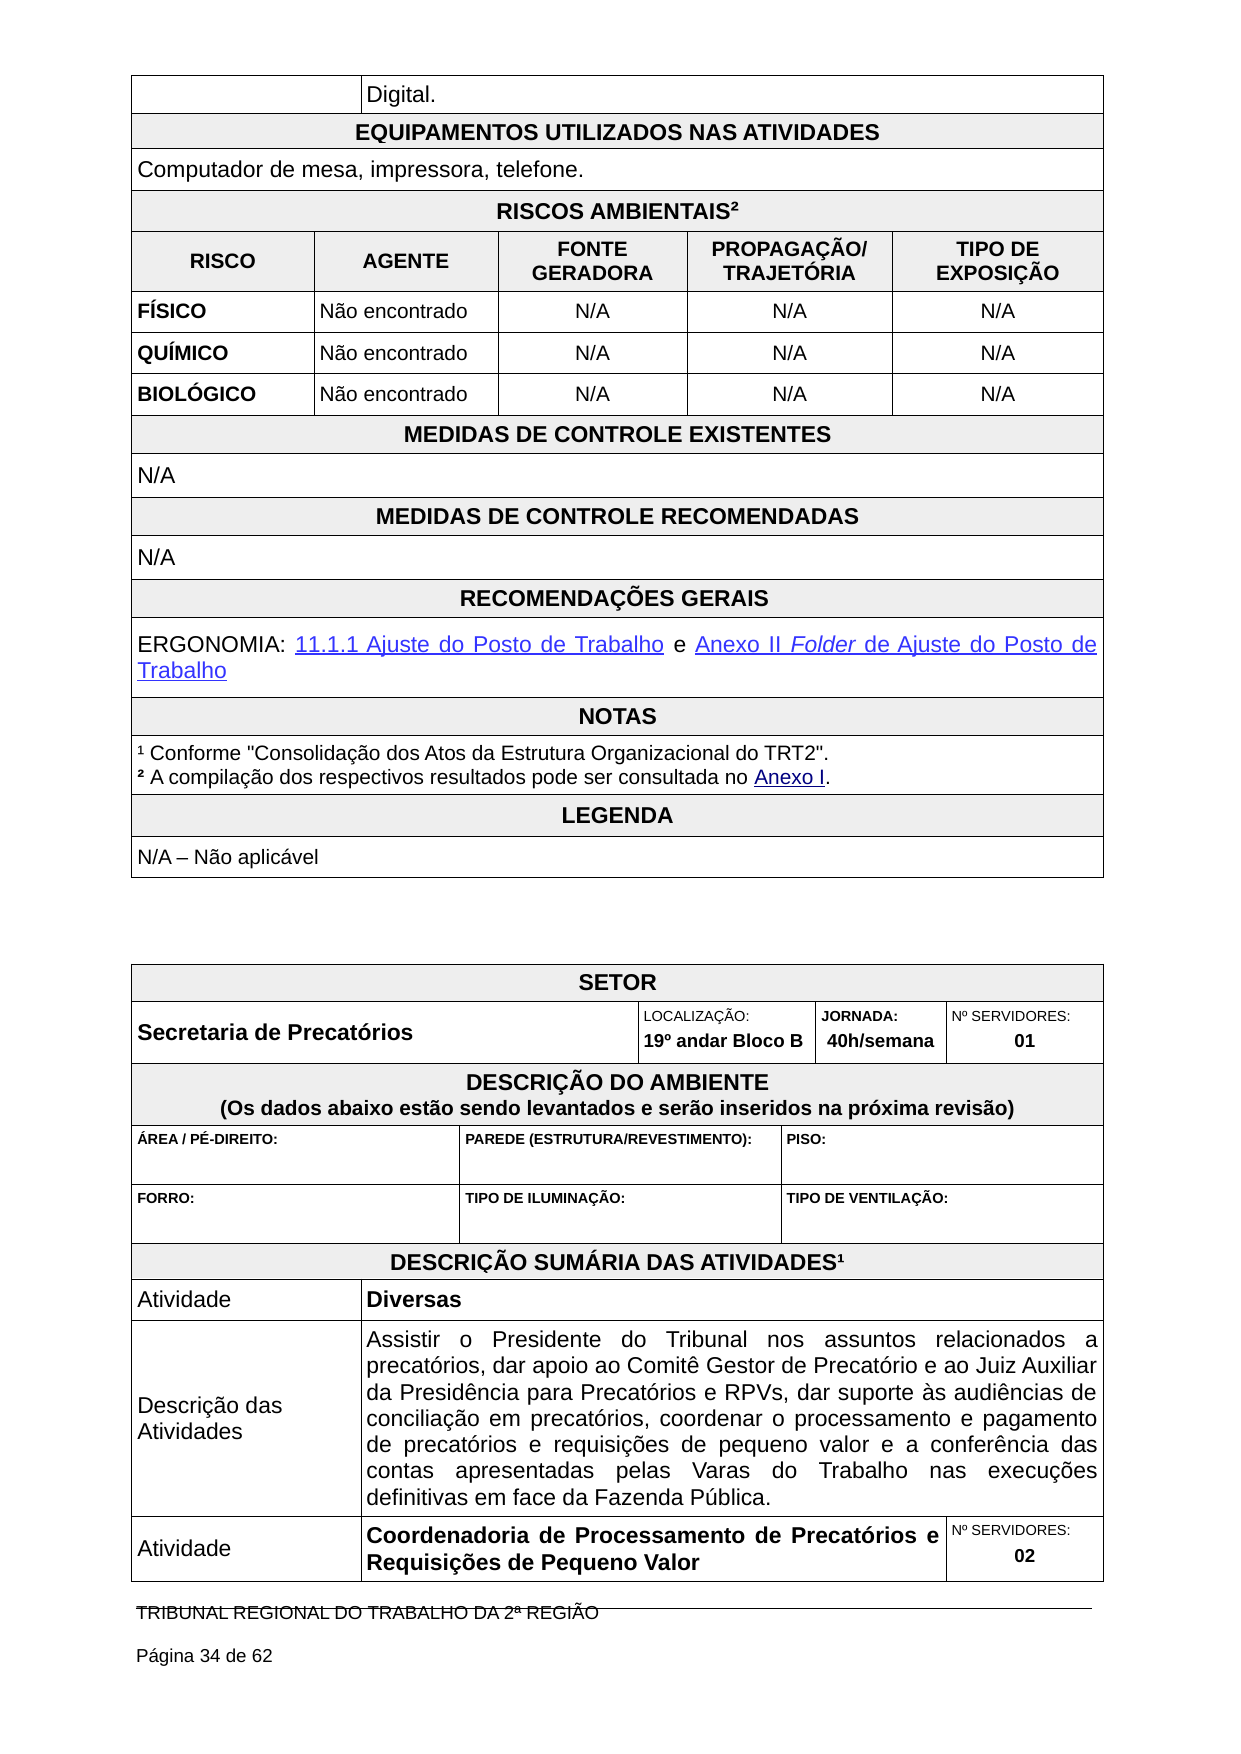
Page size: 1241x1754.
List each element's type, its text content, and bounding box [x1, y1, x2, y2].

table_cell Não encontrado [315, 333, 498, 373]
table_cell N/A – Não aplicável [132, 837, 1103, 877]
table_cell N/A [499, 333, 687, 373]
table_header AGENTE [315, 232, 498, 291]
table_header FONTE GERADORA [499, 232, 687, 291]
table_cell N/A [499, 292, 687, 332]
table_cell TIPO DE ILUMINAÇÃO: [460, 1185, 781, 1243]
table_cell Atividade [132, 1517, 361, 1581]
table_header TIPO DE EXPOSIÇÃO [893, 232, 1103, 291]
table_cell QUÍMICO [132, 333, 314, 373]
table_cell Não encontrado [315, 292, 498, 332]
table_cell RISCOS AMBIENTAIS² [132, 191, 1103, 231]
table_cell Atividade [132, 1280, 361, 1320]
table_cell MEDIDAS DE CONTROLE EXISTENTES [132, 416, 1103, 453]
table_cell Secretaria de Precatórios [132, 1002, 638, 1063]
table_cell Descrição das Atividades [132, 1321, 361, 1516]
table_cell LEGENDA [132, 795, 1103, 836]
table_cell RECOMENDAÇÕES GERAIS [132, 580, 1103, 617]
table_cell PAREDE (ESTRUTURA/REVESTIMENTO): [460, 1126, 781, 1184]
table_cell N/A [893, 333, 1103, 373]
table_cell TIPO DE VENTILAÇÃO: [782, 1185, 1103, 1243]
table_cell Computador de mesa, impressora, telefone. [132, 149, 1103, 190]
table_header SETOR [132, 965, 1103, 1001]
table_cell BIOLÓGICO [132, 374, 314, 415]
table_cell PISO: [782, 1126, 1103, 1184]
table_cell N/A [893, 292, 1103, 332]
table_cell N/A [132, 536, 1103, 579]
table_header RISCO [132, 232, 314, 291]
table_cell JORNADA: 40h/semana [816, 1002, 946, 1063]
table_cell N/A [893, 374, 1103, 415]
table_cell DESCRIÇÃO SUMÁRIA DAS ATIVIDADES¹ [132, 1244, 1103, 1278]
table_cell [132, 76, 361, 113]
table_cell ÁREA / PÉ-DIREITO: [132, 1126, 459, 1184]
table_cell DESCRIÇÃO DO AMBIENTE (Os dados abaixo estão sendo levantados e serão inseridos na próxima revisão) [132, 1064, 1103, 1125]
table_cell ERGONOMIA: 11.1.1 Ajuste do Posto de Trabalho e Anexo II Folder de Ajuste do Posto de Trabalho [132, 618, 1103, 697]
table_cell MEDIDAS DE CONTROLE RECOMENDADAS [132, 498, 1103, 535]
table_cell Não encontrado [315, 374, 498, 415]
table_cell Nº SERVIDORES: 01 [947, 1002, 1103, 1063]
table_cell Diversas [362, 1280, 1103, 1320]
table_cell N/A [688, 292, 892, 332]
table_cell NOTAS [132, 698, 1103, 735]
table_cell Assistir o Presidente do Tribunal nos assuntos relacionados a precatórios, dar apoio ao Comitê Gestor de Precatório e ao Juiz Auxiliar da Presidência para Precatórios e RPVs, dar suporte às audiências de conciliação em precatórios, coordenar o processamento e pagamento de precatórios e requisições de pequeno valor e a conferência das contas apresentadas pelas Varas do Trabalho nas execuções definitivas em face da Fazenda Pública. [362, 1321, 1103, 1516]
table_cell Nº SERVIDORES: 02 [947, 1517, 1103, 1581]
table_cell N/A [688, 374, 892, 415]
table_cell FORRO: [132, 1185, 459, 1243]
table_cell LOCALIZAÇÃO: 19º andar Bloco B [639, 1002, 815, 1063]
table_header PROPAGAÇÃO/ TRAJETÓRIA [688, 232, 892, 291]
table_cell ¹ Conforme "Consolidação dos Atos da Estrutura Organizacional do TRT2". ² A compilação dos respectivos resultados pode ser consultada no Anexo I. [132, 736, 1103, 794]
table_cell FÍSICO [132, 292, 314, 332]
table_cell EQUIPAMENTOS UTILIZADOS NAS ATIVIDADES [132, 114, 1103, 148]
table_cell N/A [499, 374, 687, 415]
table_cell Digital. [362, 76, 1103, 113]
table_cell N/A [688, 333, 892, 373]
table_cell N/A [132, 454, 1103, 497]
table_cell Coordenadoria de Processamento de Precatórios e Requisições de Pequeno Valor [362, 1517, 946, 1581]
